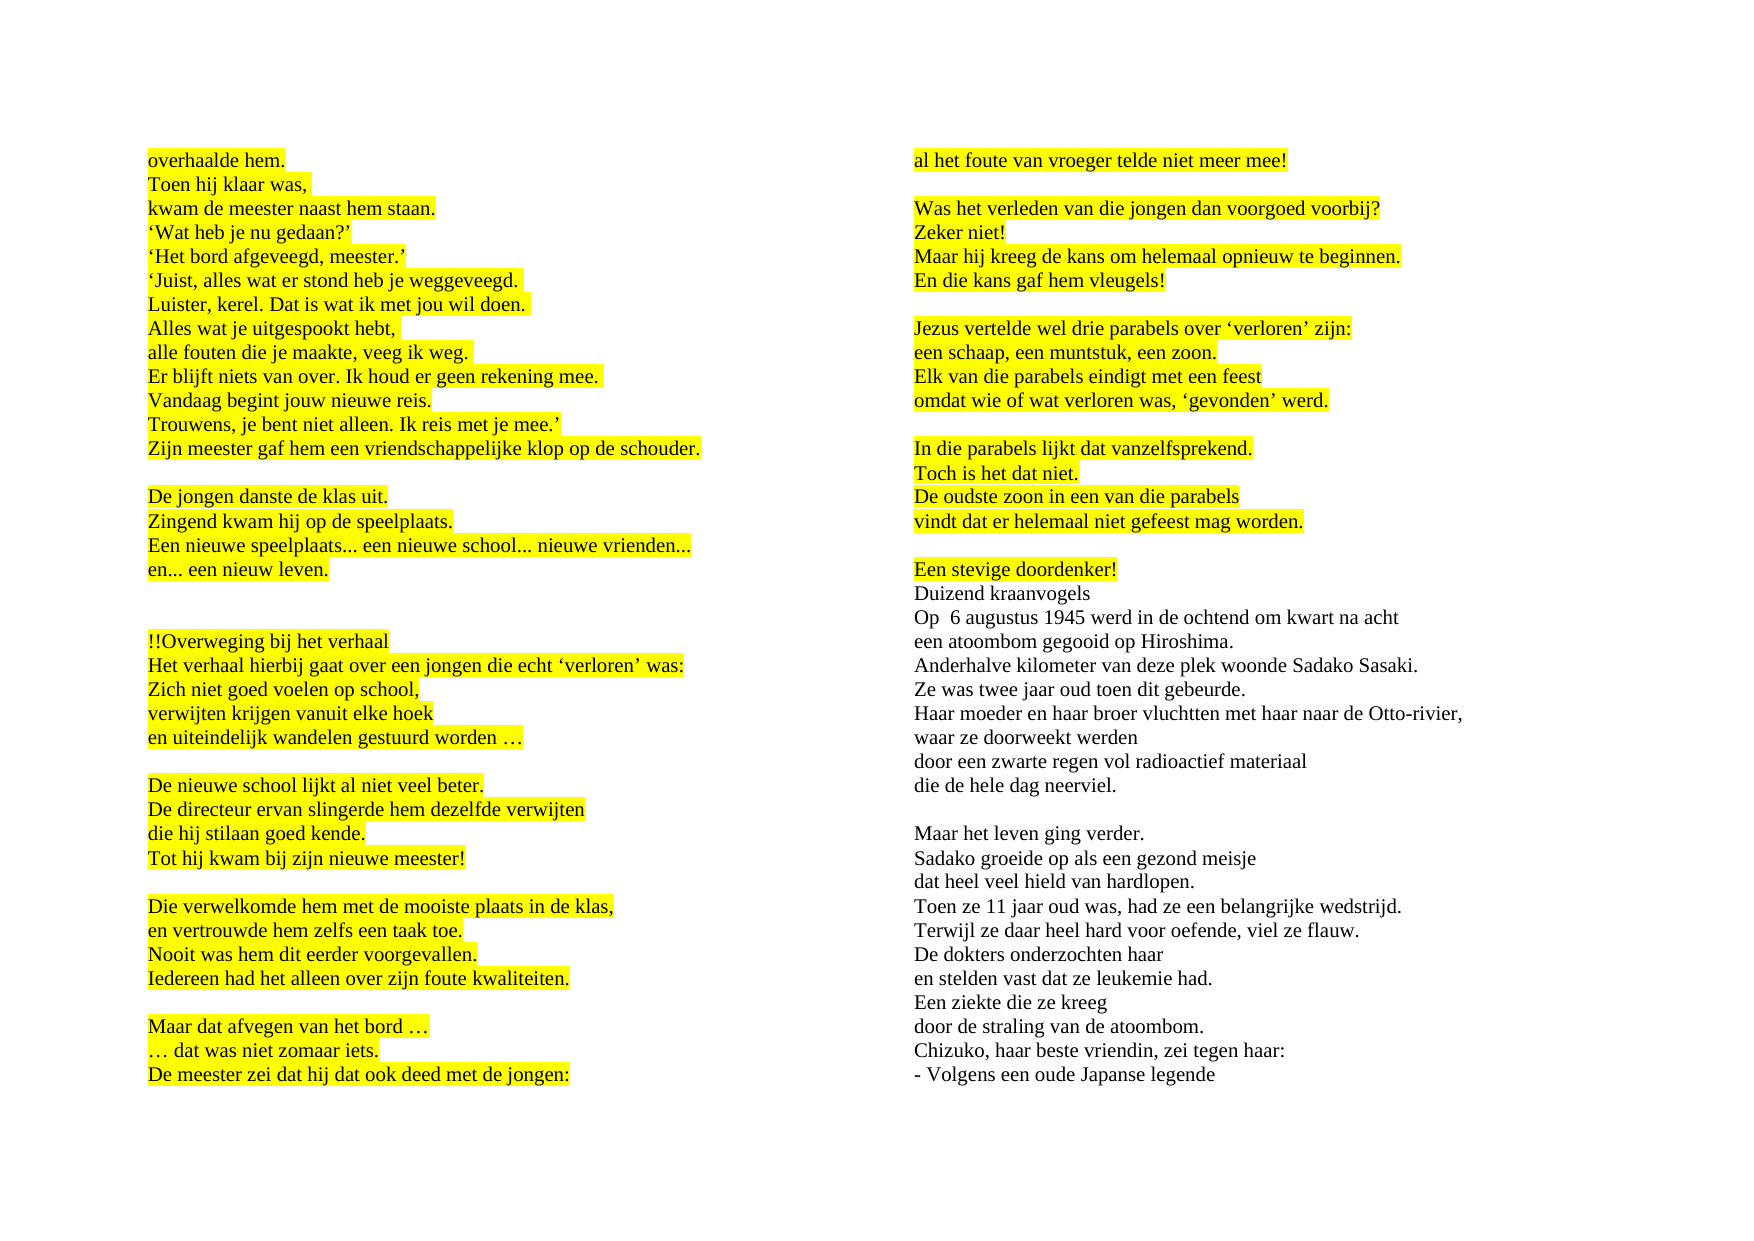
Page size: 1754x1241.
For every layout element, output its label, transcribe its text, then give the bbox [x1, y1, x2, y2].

text Toen hij klaar was, [148, 172, 840, 196]
text Het verhaal hierbij gaat over een jongen die echt ‘verloren’ was: [148, 653, 840, 677]
text omdat wie of wat verloren was, ‘gevonden’ werd. [914, 388, 1606, 412]
text vindt dat er helemaal niet gefeest mag worden. [914, 508, 1606, 533]
text Jezus vertelde wel drie parabels over ‘verloren’ zijn: [914, 316, 1606, 340]
text Iedereen had het alleen over zijn foute kwaliteiten. [148, 966, 840, 990]
text De oudste zoon in een van die parabels [914, 484, 1606, 508]
text Zijn meester gaf hem een vriendschappelijke klop op de schouder. [148, 436, 840, 460]
text alle fouten die je maakte, veeg ik weg. [148, 340, 840, 364]
text door de straling van de atoombom. [914, 1014, 1606, 1038]
text Op 6 augustus 1945 werd in de ochtend om kwart na acht [914, 605, 1606, 629]
text Alles wat je uitgespookt hebt, [148, 316, 840, 340]
text Zingend kwam hij op de speelplaats. [148, 508, 840, 533]
text Was het verleden van die jongen dan voorgoed voorbij? [914, 196, 1606, 220]
text Maar hij kreeg de kans om helemaal opnieuw te beginnen. [914, 244, 1606, 268]
text In die parabels lijkt dat vanzelfsprekend. [914, 436, 1606, 460]
text Maar dat afvegen van het bord … [148, 1014, 840, 1038]
text Een stevige doordenker! [914, 557, 1606, 581]
text ‘Juist, alles wat er stond heb je weggeveegd. [148, 268, 840, 292]
text Luister, kerel. Dat is wat ik met jou wil doen. [148, 292, 840, 316]
text Duizend kraanvogels [914, 581, 1606, 605]
text Er blijft niets van over. Ik houd er geen rekening mee. [148, 364, 840, 388]
text Maar het leven ging verder. [914, 821, 1606, 845]
text door een zwarte regen vol radioactief materiaal [914, 749, 1606, 773]
text Zeker niet! [914, 220, 1606, 244]
text De jongen danste de klas uit. [148, 484, 840, 508]
text al het foute van vroeger telde niet meer mee! [914, 148, 1606, 172]
text Chizuko, haar beste vriendin, zei tegen haar: [914, 1038, 1606, 1062]
text dat heel veel hield van hardlopen. [914, 869, 1606, 893]
text Vandaag begint jouw nieuwe reis. [148, 388, 840, 412]
text De nieuwe school lijkt al niet veel beter. [148, 773, 840, 797]
text ‘Wat heb je nu gedaan?’ [148, 220, 840, 244]
text en... een nieuw leven. [148, 557, 840, 581]
text Zich niet goed voelen op school, [148, 677, 840, 701]
text Die verwelkomde hem met de mooiste plaats in de klas, [148, 893, 840, 918]
text Toch is het dat niet. [914, 460, 1606, 484]
text De directeur ervan slingerde hem dezelfde verwijten [148, 797, 840, 821]
text Terwijl ze daar heel hard voor oefende, viel ze flauw. [914, 918, 1606, 942]
text en stelden vast dat ze leukemie had. [914, 966, 1606, 990]
text Haar moeder en haar broer vluchtten met haar naar de Otto-rivier, [914, 701, 1606, 725]
text … dat was niet zomaar iets. [148, 1038, 840, 1062]
text Anderhalve kilometer van deze plek woonde Sadako Sasaki. [914, 653, 1606, 677]
text Sadako groeide op als een gezond meisje [914, 845, 1606, 869]
text Een nieuwe speelplaats... een nieuwe school... nieuwe vrienden... [148, 533, 840, 557]
text en vertrouwde hem zelfs een taak toe. [148, 918, 840, 942]
text ‘Het bord afgeveegd, meester.’ [148, 244, 840, 268]
text - Volgens een oude Japanse legende [914, 1062, 1606, 1086]
text De dokters onderzochten haar [914, 942, 1606, 966]
text waar ze doorweekt werden [914, 725, 1606, 749]
text een schaap, een muntstuk, een zoon. [914, 340, 1606, 364]
text Een ziekte die ze kreeg [914, 990, 1606, 1014]
text die de hele dag neerviel. [914, 773, 1606, 797]
text en uiteindelijk wandelen gestuurd worden … [148, 725, 840, 749]
text die hij stilaan goed kende. [148, 821, 840, 845]
text !!Overweging bij het verhaal [148, 629, 840, 653]
text kwam de meester naast hem staan. [148, 196, 840, 220]
text verwijten krijgen vanuit elke hoek [148, 701, 840, 725]
text Trouwens, je bent niet alleen. Ik reis met je mee.’ [148, 412, 840, 436]
text En die kans gaf hem vleugels! [914, 268, 1606, 292]
text Toen ze 11 jaar oud was, had ze een belangrijke wedstrijd. [914, 893, 1606, 918]
text een atoombom gegooid op Hiroshima. [914, 629, 1606, 653]
text Tot hij kwam bij zijn nieuwe meester! [148, 845, 840, 869]
text De meester zei dat hij dat ook deed met de jongen: [148, 1062, 840, 1086]
text Ze was twee jaar oud toen dit gebeurde. [914, 677, 1606, 701]
text Nooit was hem dit eerder voorgevallen. [148, 942, 840, 966]
text overhaalde hem. [148, 148, 840, 172]
text Elk van die parabels eindigt met een feest [914, 364, 1606, 388]
